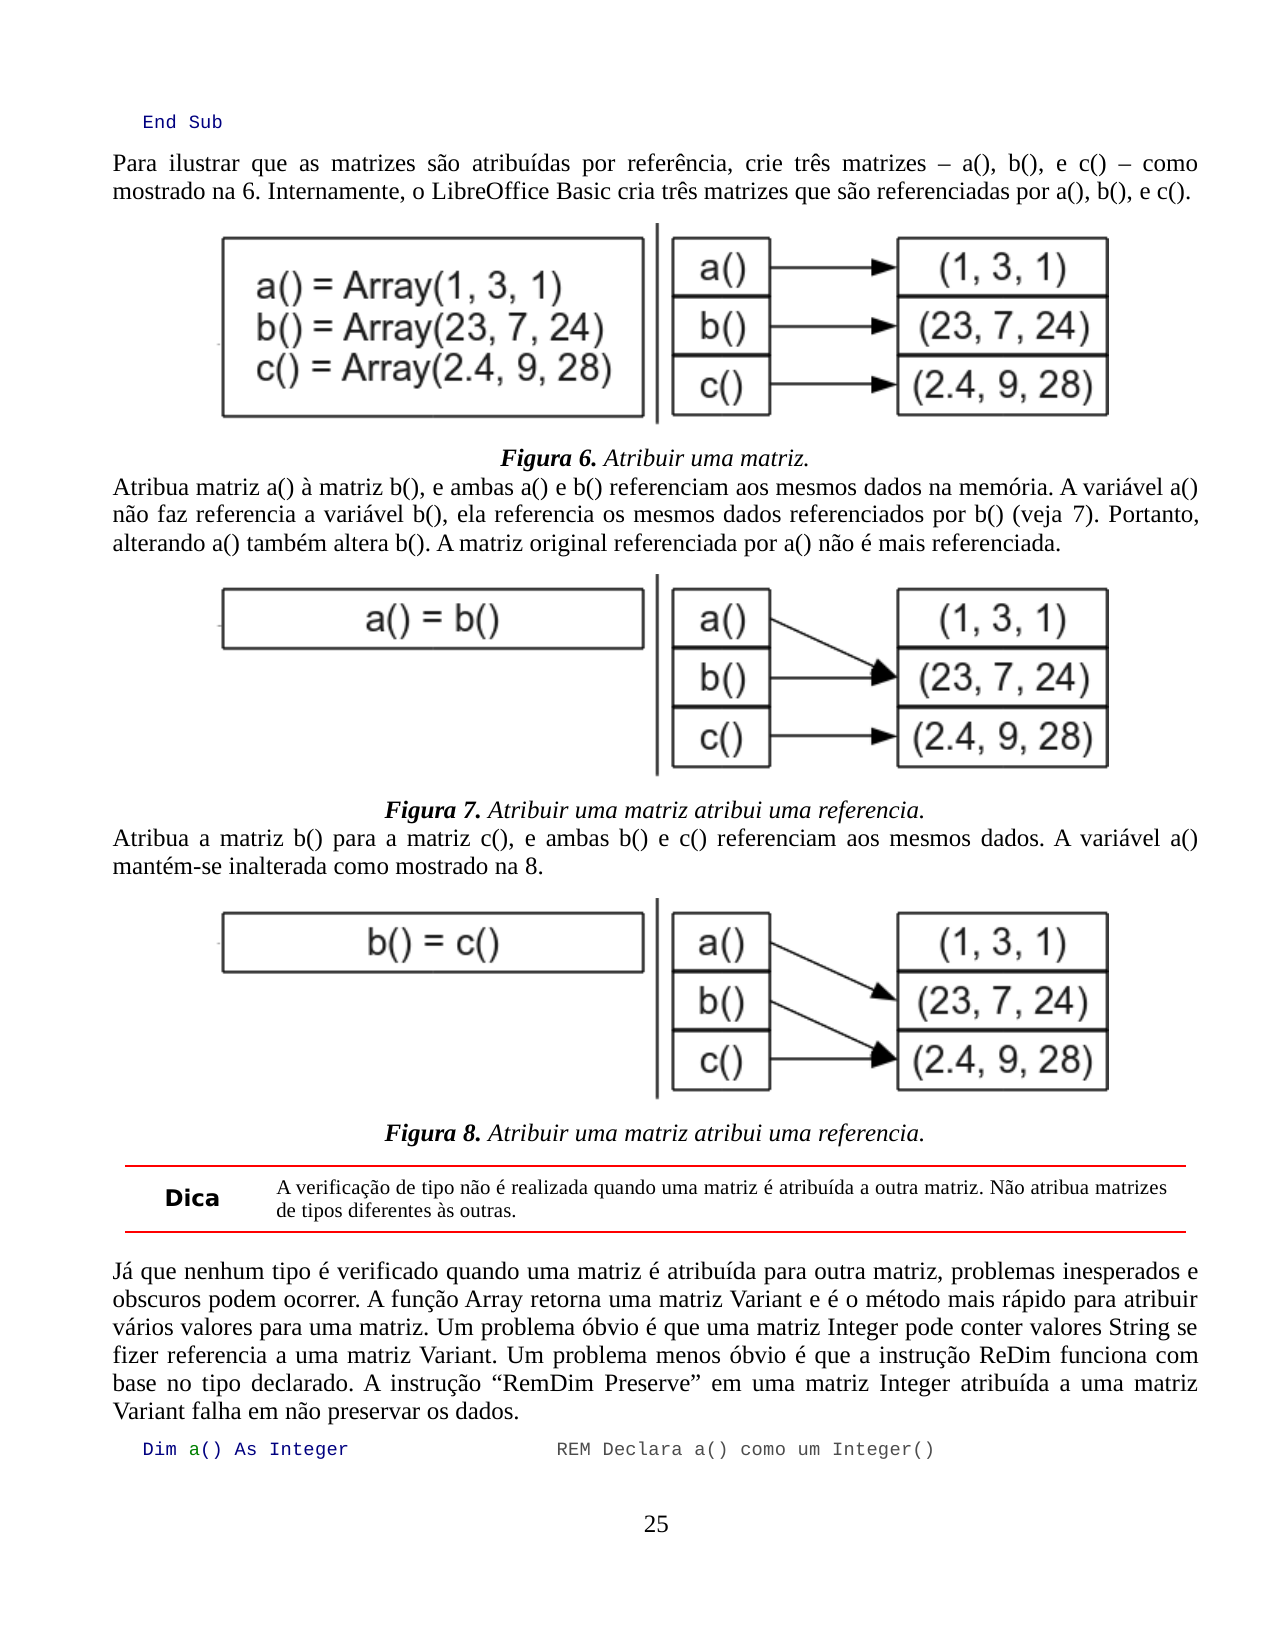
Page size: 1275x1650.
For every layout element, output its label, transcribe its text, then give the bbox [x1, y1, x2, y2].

text Figura 8. Atribuir uma matriz atribui uma referencia. [112, 1119, 1200, 1147]
text Já que nenhum tipo é verificado quando uma matriz é atribuída para outra matriz, problemas inesperados e obscuros podem ocorrer. A função Array retorna uma matriz Variant e é o método mais rápido para atribuir vários valores para uma matriz. Um problema óbvio é que uma matriz Integer pode conter valores String se fizer referencia a uma matriz Variant. Um problema menos óbvio é que a instrução ReDim funciona com base no tipo declarado. A instrução “RemDim Preserve” em uma matriz Integer atribuída a uma matriz Variant falha em não preservar os dados. [112, 1257, 1200, 1425]
text Atribua a matriz b() para a matriz c(), e ambas b() e c() referenciam aos mesmos dados. A variável a() mantém-se inalterada como mostrado na Figura 8. [112, 824, 1200, 880]
text Atribua matriz a() à matriz b(), e ambas a() e b() referenciam aos mesmos dados na memória. A variável a() não faz referencia a variável b(), ela referencia os mesmos dados referenciados por b() (veja Figura 7). Portanto, alterando a() também altera b(). A matriz original referenciada por a() não é mais referenciada. [112, 472, 1200, 556]
table_header A verificação de tipo não é realizada quando uma matriz é atribuída a outra matriz. Não atribua matrizes de tipos diferentes às outras. [260, 1167, 1186, 1231]
text End Sub [142, 112, 1200, 134]
text Figura 6. Atribuir uma matriz. [112, 444, 1200, 472]
text Dim a() As Integer REM Declara a() como um Integer() [142, 1439, 1200, 1461]
text Figura 7. Atribuir uma matriz atribui uma referencia. [112, 796, 1200, 824]
text Para ilustrar que as matrizes são atribuídas por referência, crie três matrizes – a(), b(), e c() – como mostrado na Figura 6. Internamente, o LibreOffice Basic cria três matrizes que são referenciadas por a(), b(), e c(). [112, 149, 1200, 205]
table_header Dica [125, 1167, 260, 1231]
picture [203, 223, 1109, 426]
picture [203, 574, 1109, 778]
picture [203, 898, 1109, 1101]
